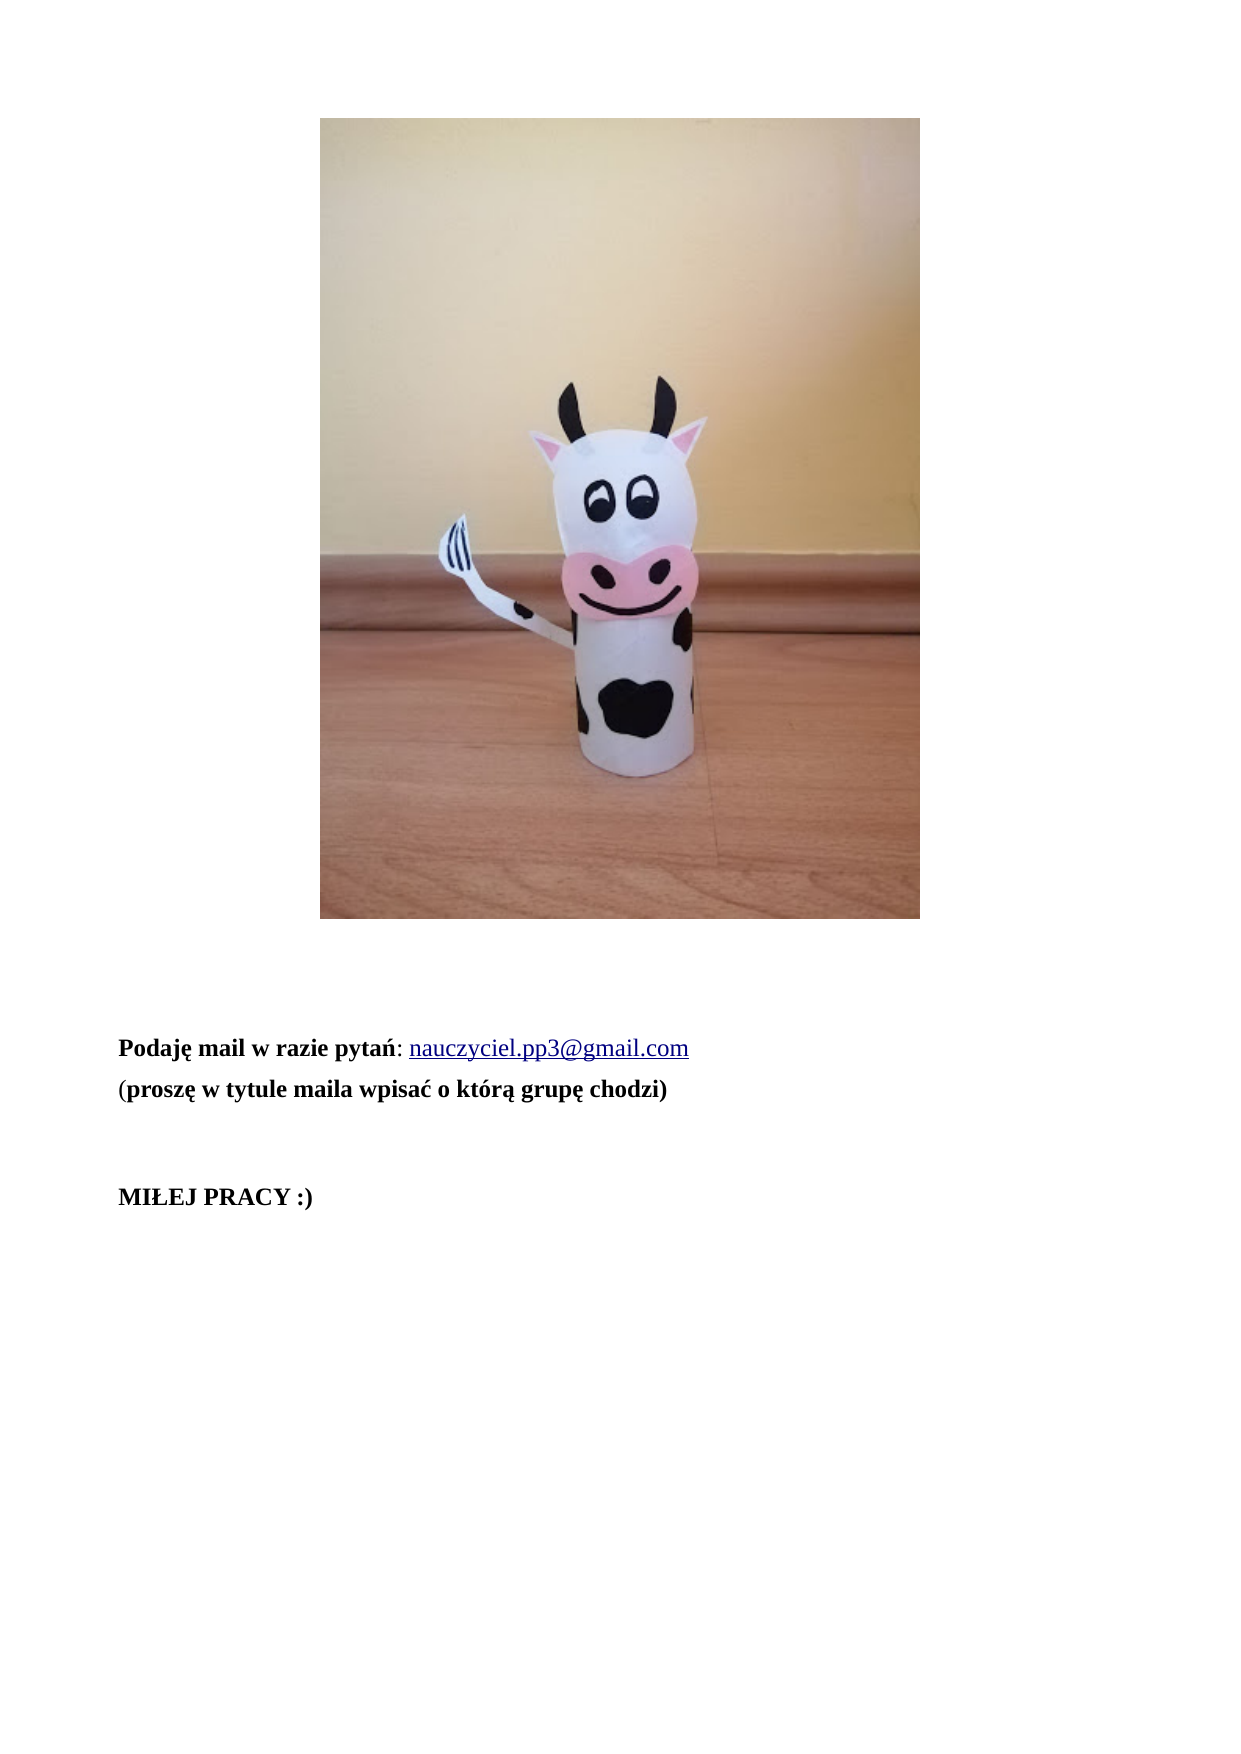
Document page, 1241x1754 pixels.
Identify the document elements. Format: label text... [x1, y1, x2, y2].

text (proszę w tytule maila wpisać o którą grupę chodzi) [118, 1074, 1122, 1103]
text MIŁEJ PRACY :) [118, 1182, 1122, 1211]
text Podaję mail w razie pytań: nauczyciel.pp3@gmail.com [118, 1033, 1122, 1062]
picture [320, 118, 920, 919]
